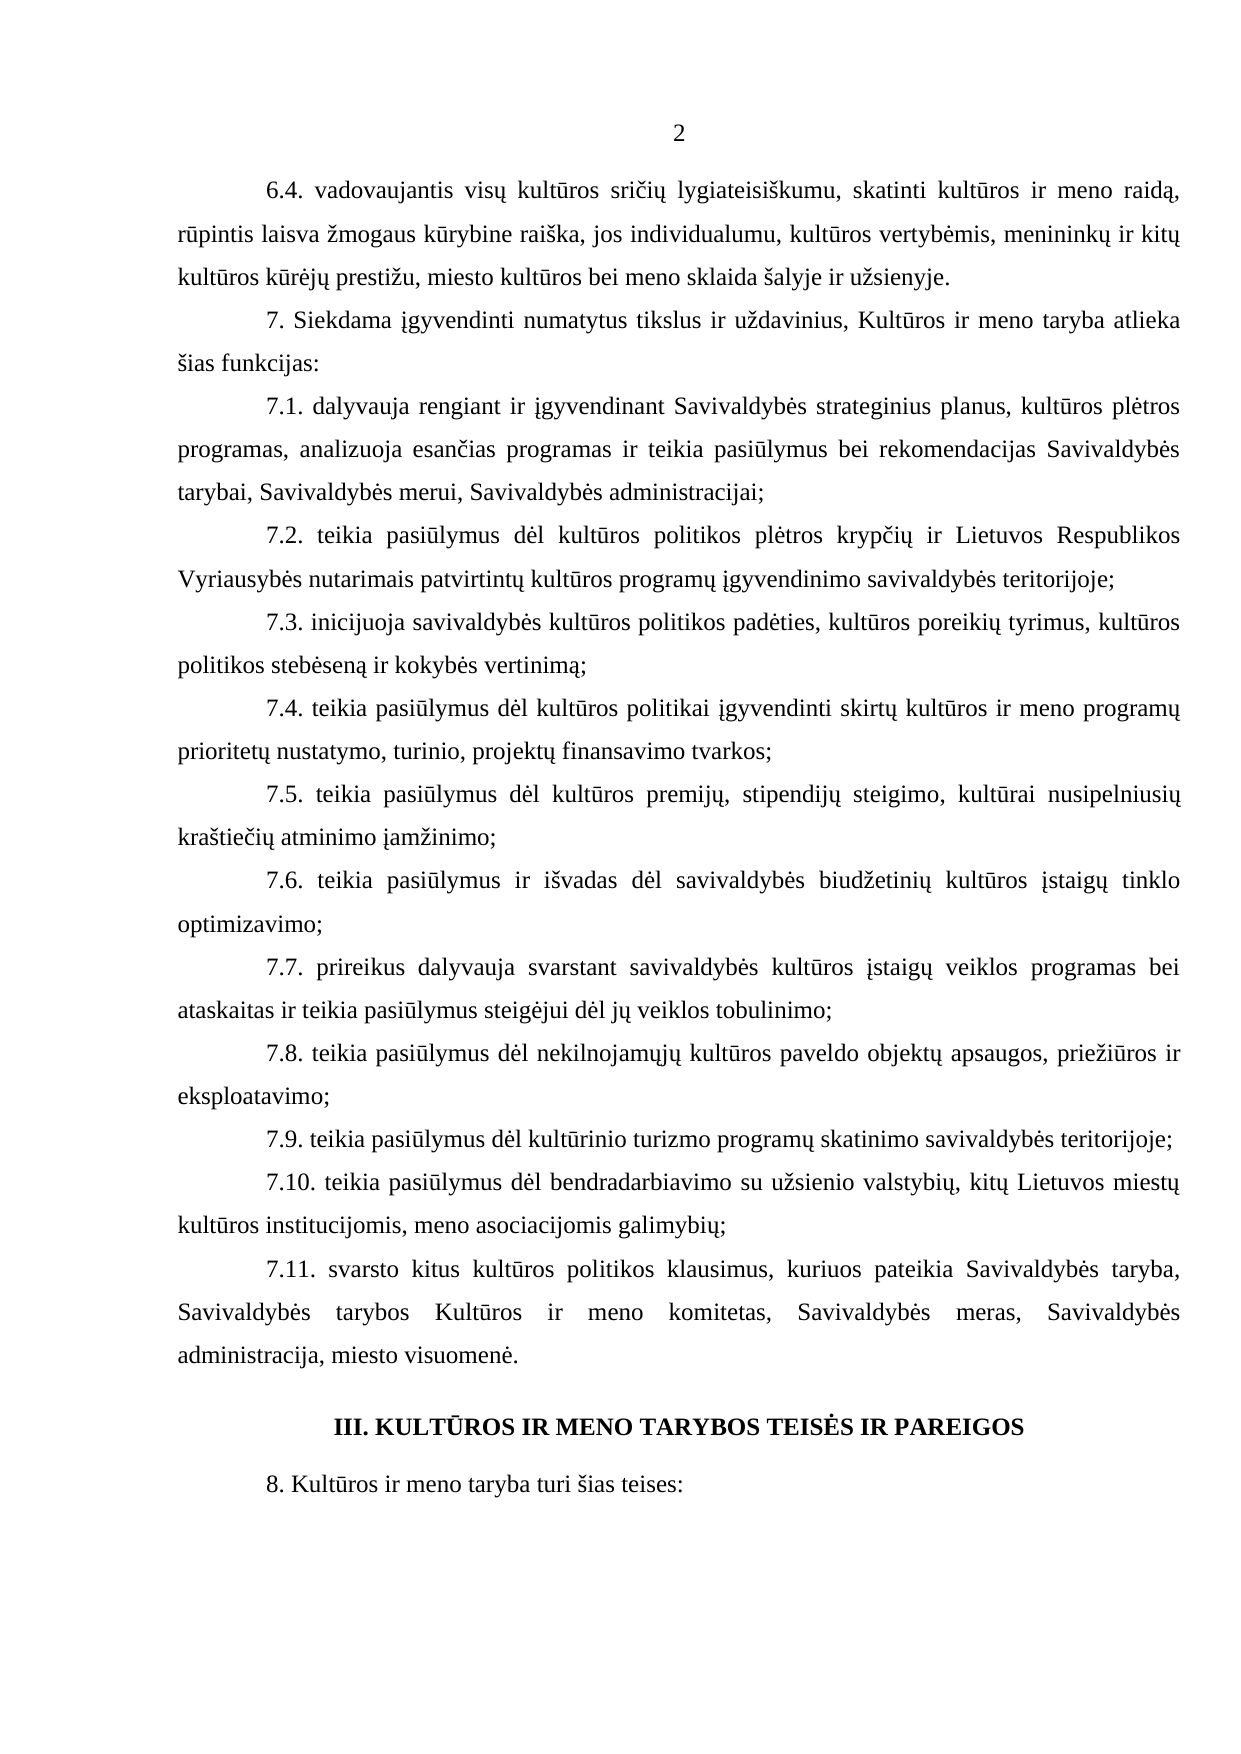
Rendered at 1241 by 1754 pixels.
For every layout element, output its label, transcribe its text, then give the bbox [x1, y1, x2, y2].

text 7.8. teikia pasiūlymus dėl nekilnojamųjų kultūros paveldo objektų apsaugos, priežiūros ir eksploatavimo; [177, 1038, 1181, 1110]
text 7.5. teikia pasiūlymus dėl kultūros premijų, stipendijų steigimo, kultūrai nusipelniusių kraštiečių atminimo įamžinimo; [177, 779, 1181, 851]
text 7.10. teikia pasiūlymus dėl bendradarbiavimo su užsienio valstybių, kitų Lietuvos miestų kultūros institucijomis, meno asociacijomis galimybių; [177, 1167, 1181, 1239]
text 7. Siekdama įgyvendinti numatytus tikslus ir uždavinius, Kultūros ir meno taryba atlieka šias funkcijas: [177, 305, 1181, 377]
text 6.4. vadovaujantis visų kultūros sričių lygiateisiškumu, skatinti kultūros ir meno raidą, rūpintis laisva žmogaus kūrybine raiška, jos individualumu, kultūros vertybėmis, menininkų ir kitų kultūros kūrėjų prestižu, miesto kultūros bei meno sklaida šalyje ir užsienyje. [177, 176, 1181, 291]
text 7.4. teikia pasiūlymus dėl kultūros politikai įgyvendinti skirtų kultūros ir meno programų prioritetų nustatymo, turinio, projektų finansavimo tvarkos; [177, 693, 1181, 765]
text 7.7. prireikus dalyvauja svarstant savivaldybės kultūros įstaigų veiklos programas bei ataskaitas ir teikia pasiūlymus steigėjui dėl jų veiklos tobulinimo; [177, 952, 1181, 1024]
text 7.9. teikia pasiūlymus dėl kultūrinio turizmo programų skatinimo savivaldybės teritorijoje; [177, 1124, 1181, 1153]
text 7.3. inicijuoja savivaldybės kultūros politikos padėties, kultūros poreikių tyrimus, kultūros politikos stebėseną ir kokybės vertinimą; [177, 607, 1181, 679]
text 7.6. teikia pasiūlymus ir išvadas dėl savivaldybės biudžetinių kultūros įstaigų tinklo optimizavimo; [177, 866, 1181, 937]
text III. KULTŪROS IR MENO TARYBOS TEISĖS IR PAREIGOS [177, 1412, 1181, 1441]
text 7.1. dalyvauja rengiant ir įgyvendinant Savivaldybės strateginius planus, kultūros plėtros programas, analizuoja esančias programas ir teikia pasiūlymus bei rekomendacijas Savivaldybės tarybai, Savivaldybės merui, Savivaldybės administracijai; [177, 391, 1181, 506]
text 8. Kultūros ir meno taryba turi šias teises: [177, 1469, 1181, 1498]
text 7.11. svarsto kitus kultūros politikos klausimus, kuriuos pateikia Savivaldybės taryba, Savivaldybės tarybos Kultūros ir meno komitetas, Savivaldybės meras, Savivaldybės administracija, miesto visuomenė. [177, 1254, 1181, 1369]
text 7.2. teikia pasiūlymus dėl kultūros politikos plėtros krypčių ir Lietuvos Respublikos Vyriausybės nutarimais patvirtintų kultūros programų įgyvendinimo savivaldybės teritorijoje; [177, 521, 1181, 592]
